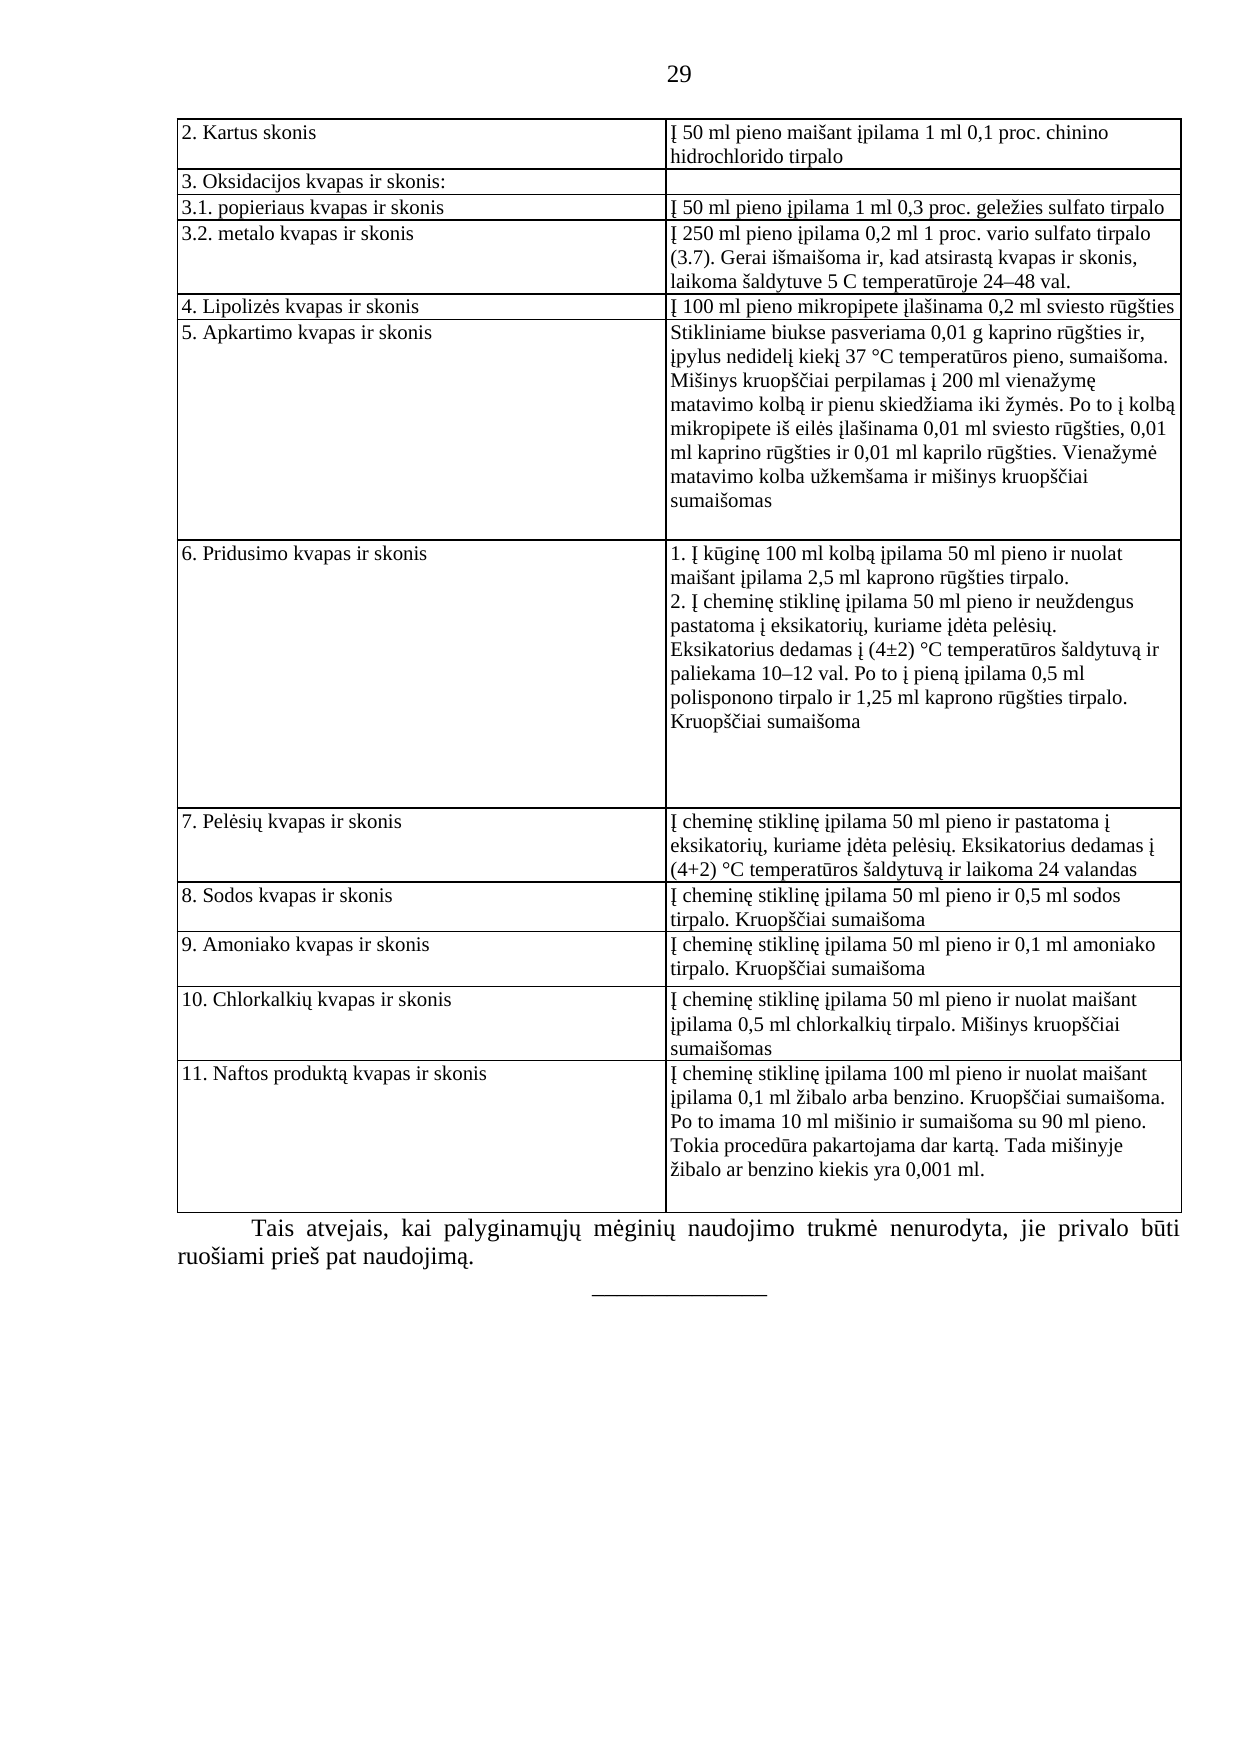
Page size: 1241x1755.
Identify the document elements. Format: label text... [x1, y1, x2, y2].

table_cell 1. Į kūginę 100 ml kolbą įpilama 50 ml pieno ir nuolat maišant įpilama 2,5 ml kaprono rūgšties tirpalo. 2. Į cheminę stiklinę įpilama 50 ml pieno ir neuždengus pastatoma į eksikatorių, kuriame įdėta pelėsių. Eksikatorius dedamas į (4±2) °C temperatūros šaldytuvą ir paliekama 10–12 val. Po to į pieną įpilama 0,5 ml polisponono tirpalo ir 1,25 ml kaprono rūgšties tirpalo. Kruopščiai sumaišoma [667, 541, 1180, 807]
table_cell 6. Pridusimo kvapas ir skonis [178, 541, 665, 807]
table_cell Į cheminę stiklinę įpilama 100 ml pieno ir nuolat maišant įpilama 0,1 ml žibalo arba benzino. Kruopščiai sumaišoma. Po to imama 10 ml mišinio ir sumaišoma su 90 ml pieno. Tokia procedūra pakartojama dar kartą. Tada mišinyje žibalo ar benzino kiekis yra 0,001 ml. [667, 1061, 1181, 1212]
table_cell 7. Pelėsių kvapas ir skonis [178, 809, 665, 881]
table_cell 8. Sodos kvapas ir skonis [178, 883, 665, 931]
text ______________ [177, 1270, 1181, 1299]
table_cell 9. Amoniako kvapas ir skonis [178, 932, 665, 986]
table_cell Į cheminę stiklinę įpilama 50 ml pieno ir 0,1 ml amoniako tirpalo. Kruopščiai sumaišoma [667, 932, 1180, 986]
table_cell 5. Apkartimo kvapas ir skonis [178, 320, 665, 539]
table_cell 11. Naftos produktą kvapas ir skonis [178, 1061, 665, 1212]
table_cell 2. Kartus skonis [178, 120, 665, 168]
table_cell Stikliniame biukse pasveriama 0,01 g kaprino rūgšties ir, įpylus nedidelį kiekį 37 °C temperatūros pieno, sumaišoma. Mišinys kruopščiai perpilamas į 200 ml vienažymę matavimo kolbą ir pienu skiedžiama iki žymės. Po to į kolbą mikropipete iš eilės įlašinama 0,01 ml sviesto rūgšties, 0,01 ml kaprino rūgšties ir 0,01 ml kaprilo rūgšties. Vienažymė matavimo kolba užkemšama ir mišinys kruopščiai sumaišomas [667, 320, 1180, 539]
table_cell 10. Chlorkalkių kvapas ir skonis [178, 987, 665, 1059]
table_cell 3.2. metalo kvapas ir skonis [178, 221, 665, 293]
text Tais atvejais, kai palyginamųjų mėginių naudojimo trukmė nenurodyta, jie privalo būti ruošiami prieš pat naudojimą. [177, 1213, 1181, 1270]
